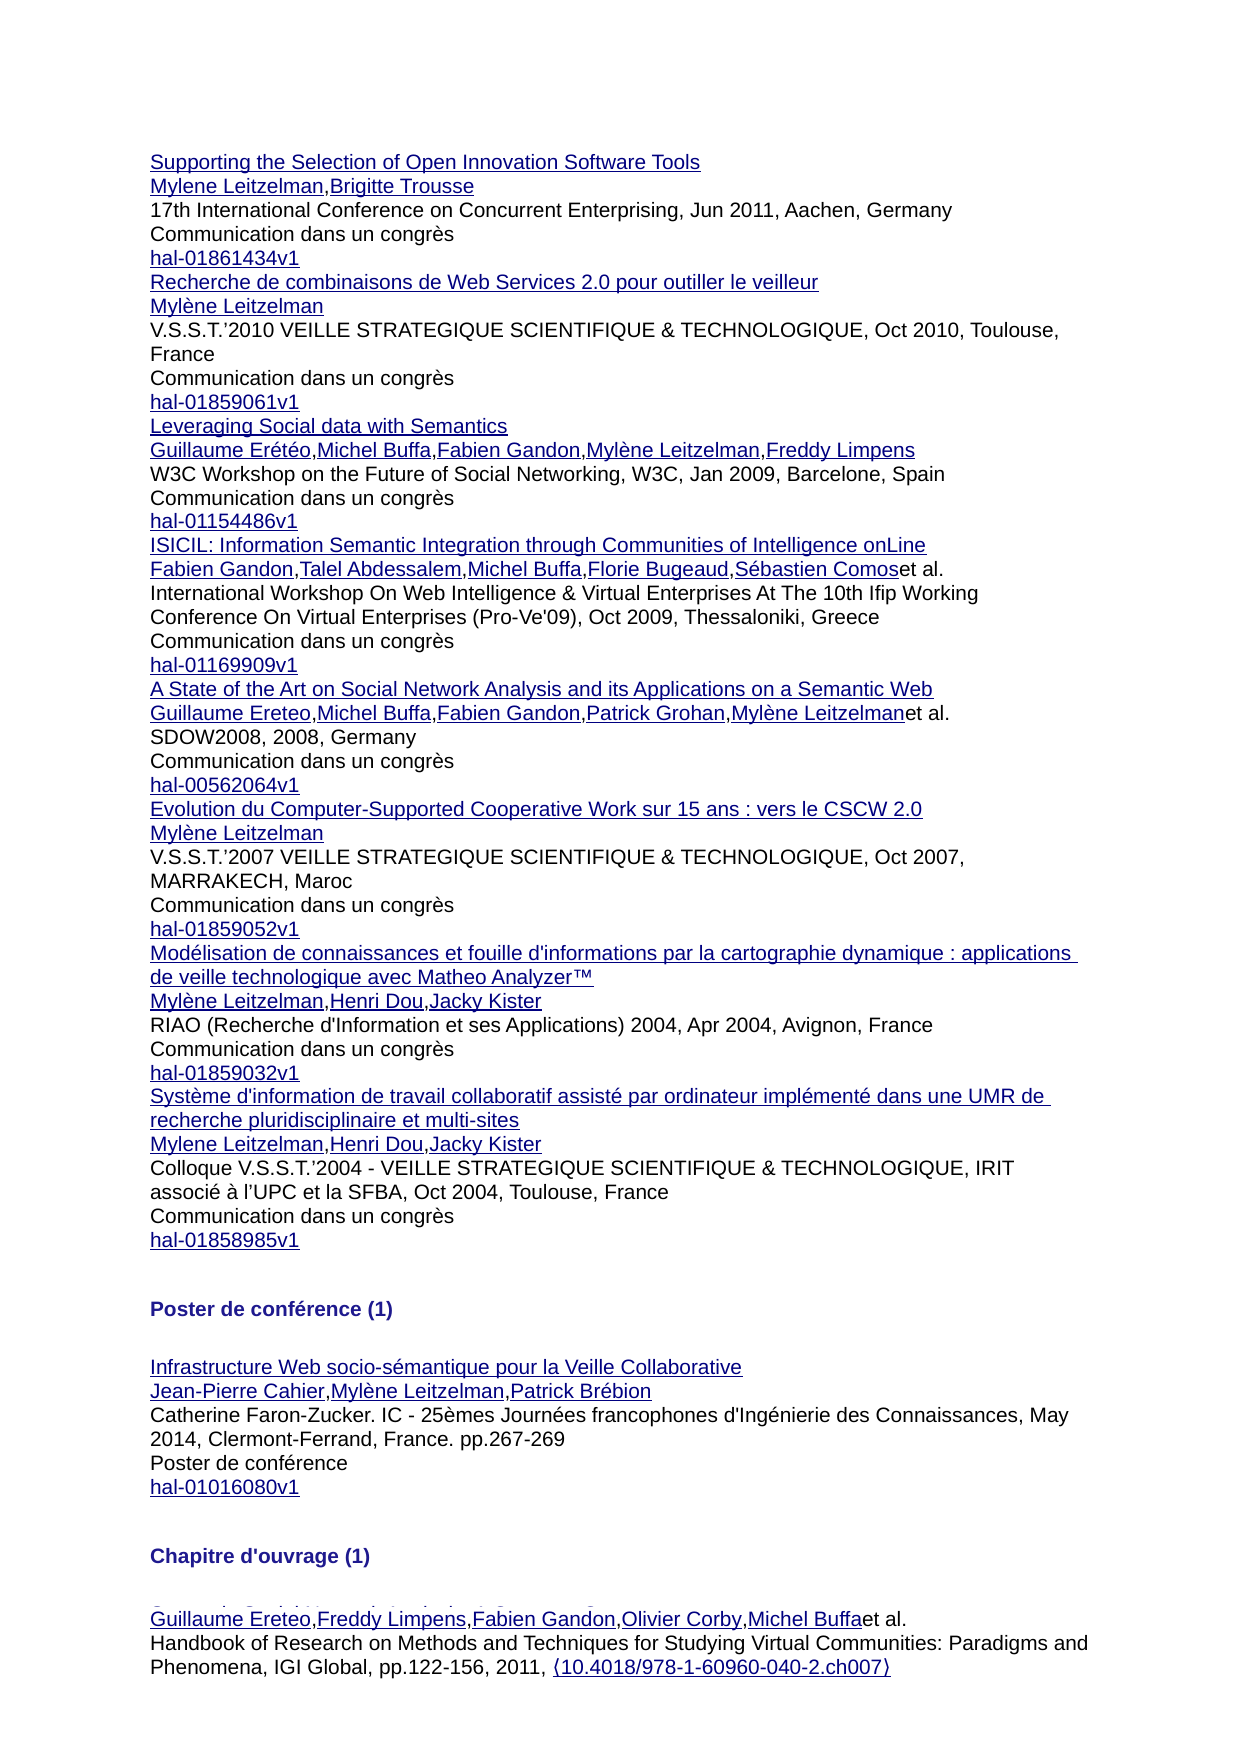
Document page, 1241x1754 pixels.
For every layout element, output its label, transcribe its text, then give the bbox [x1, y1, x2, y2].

table_cell ISICIL: Information Semantic Integration through Communities of Intelligence onLine Fabien Gandon,Talel Abdessalem,Michel Buffa,Florie Bugeaud,Sébastien Comoset al. International Workshop On Web Intelligence & Virtual Enterprises At The 10th Ifip Working Conference On Virtual Enterprises (Pro-Ve'09), Oct 2009, Thessaloniki, Greece Communication dans un congrès hal-01169909v1 [150, 533, 1090, 677]
table_header Semantic Social Network Analysis: A Concrete Case Guillaume Ereteo,Freddy Limpens,Fabien Gandon,Olivier Corby,Michel Buffaet al. Handbook of Research on Methods and Techniques for Studying Virtual Communities: Paradigms and Phenomena, IGI Global, pp.122-156, 2011, ⟨10.4018/978-1-60960-040-2.ch007⟩ Chapitre d'ouvrage hal-00562056v1 [150, 1602, 1090, 1679]
table_header Infrastructure Web socio-sémantique pour la Veille Collaborative Jean-Pierre Cahier,Mylène Leitzelman,Patrick Brébion Catherine Faron-Zucker. IC - 25èmes Journées francophones d'Ingénierie des Connaissances, May 2014, Clermont-Ferrand, France. pp.267-269 Poster de conférence hal-01016080v1 [150, 1355, 1090, 1499]
table_cell Système d'information de travail collaboratif assisté par ordinateur implémenté dans une UMR de recherche pluridisciplinaire et multi-sites Mylene Leitzelman,Henri Dou,Jacky Kister Colloque V.S.S.T.’2004 - VEILLE STRATEGIQUE SCIENTIFIQUE & TECHNOLOGIQUE, IRIT associé à l’UPC et la SFBA, Oct 2004, Toulouse, France Communication dans un congrès hal-01858985v1 [150, 1084, 1090, 1252]
subtitle Chapitre d'ouvrage (1) [150, 1544, 1090, 1568]
table_cell Evolution du Computer-Supported Cooperative Work sur 15 ans : vers le CSCW 2.0 Mylène Leitzelman V.S.S.T.’2007 VEILLE STRATEGIQUE SCIENTIFIQUE & TECHNOLOGIQUE, Oct 2007, MARRAKECH, Maroc Communication dans un congrès hal-01859052v1 [150, 797, 1090, 941]
table_cell Supporting the Selection of Open Innovation Software Tools Mylene Leitzelman,Brigitte Trousse 17th International Conference on Concurrent Enterprising, Jun 2011, Aachen, Germany Communication dans un congrès hal-01861434v1 [150, 150, 1090, 270]
table_cell A State of the Art on Social Network Analysis and its Applications on a Semantic Web Guillaume Ereteo,Michel Buffa,Fabien Gandon,Patrick Grohan,Mylène Leitzelmanet al. SDOW2008, 2008, Germany Communication dans un congrès hal-00562064v1 [150, 677, 1090, 797]
table_cell Modélisation de connaissances et fouille d'informations par la cartographie dynamique : applications de veille technologique avec Matheo Analyzer™ Mylène Leitzelman,Henri Dou,Jacky Kister RIAO (Recherche d'Information et ses Applications) 2004, Apr 2004, Avignon, France Communication dans un congrès hal-01859032v1 [150, 941, 1090, 1084]
table_cell Leveraging Social data with Semantics Guillaume Erétéo,Michel Buffa,Fabien Gandon,Mylène Leitzelman,Freddy Limpens W3C Workshop on the Future of Social Networking, W3C, Jan 2009, Barcelone, Spain Communication dans un congrès hal-01154486v1 [150, 414, 1090, 533]
table_cell Recherche de combinaisons de Web Services 2.0 pour outiller le veilleur Mylène Leitzelman V.S.S.T.’2010 VEILLE STRATEGIQUE SCIENTIFIQUE & TECHNOLOGIQUE, Oct 2010, Toulouse, France Communication dans un congrès hal-01859061v1 [150, 270, 1090, 413]
subtitle Poster de conférence (1) [150, 1297, 1090, 1321]
